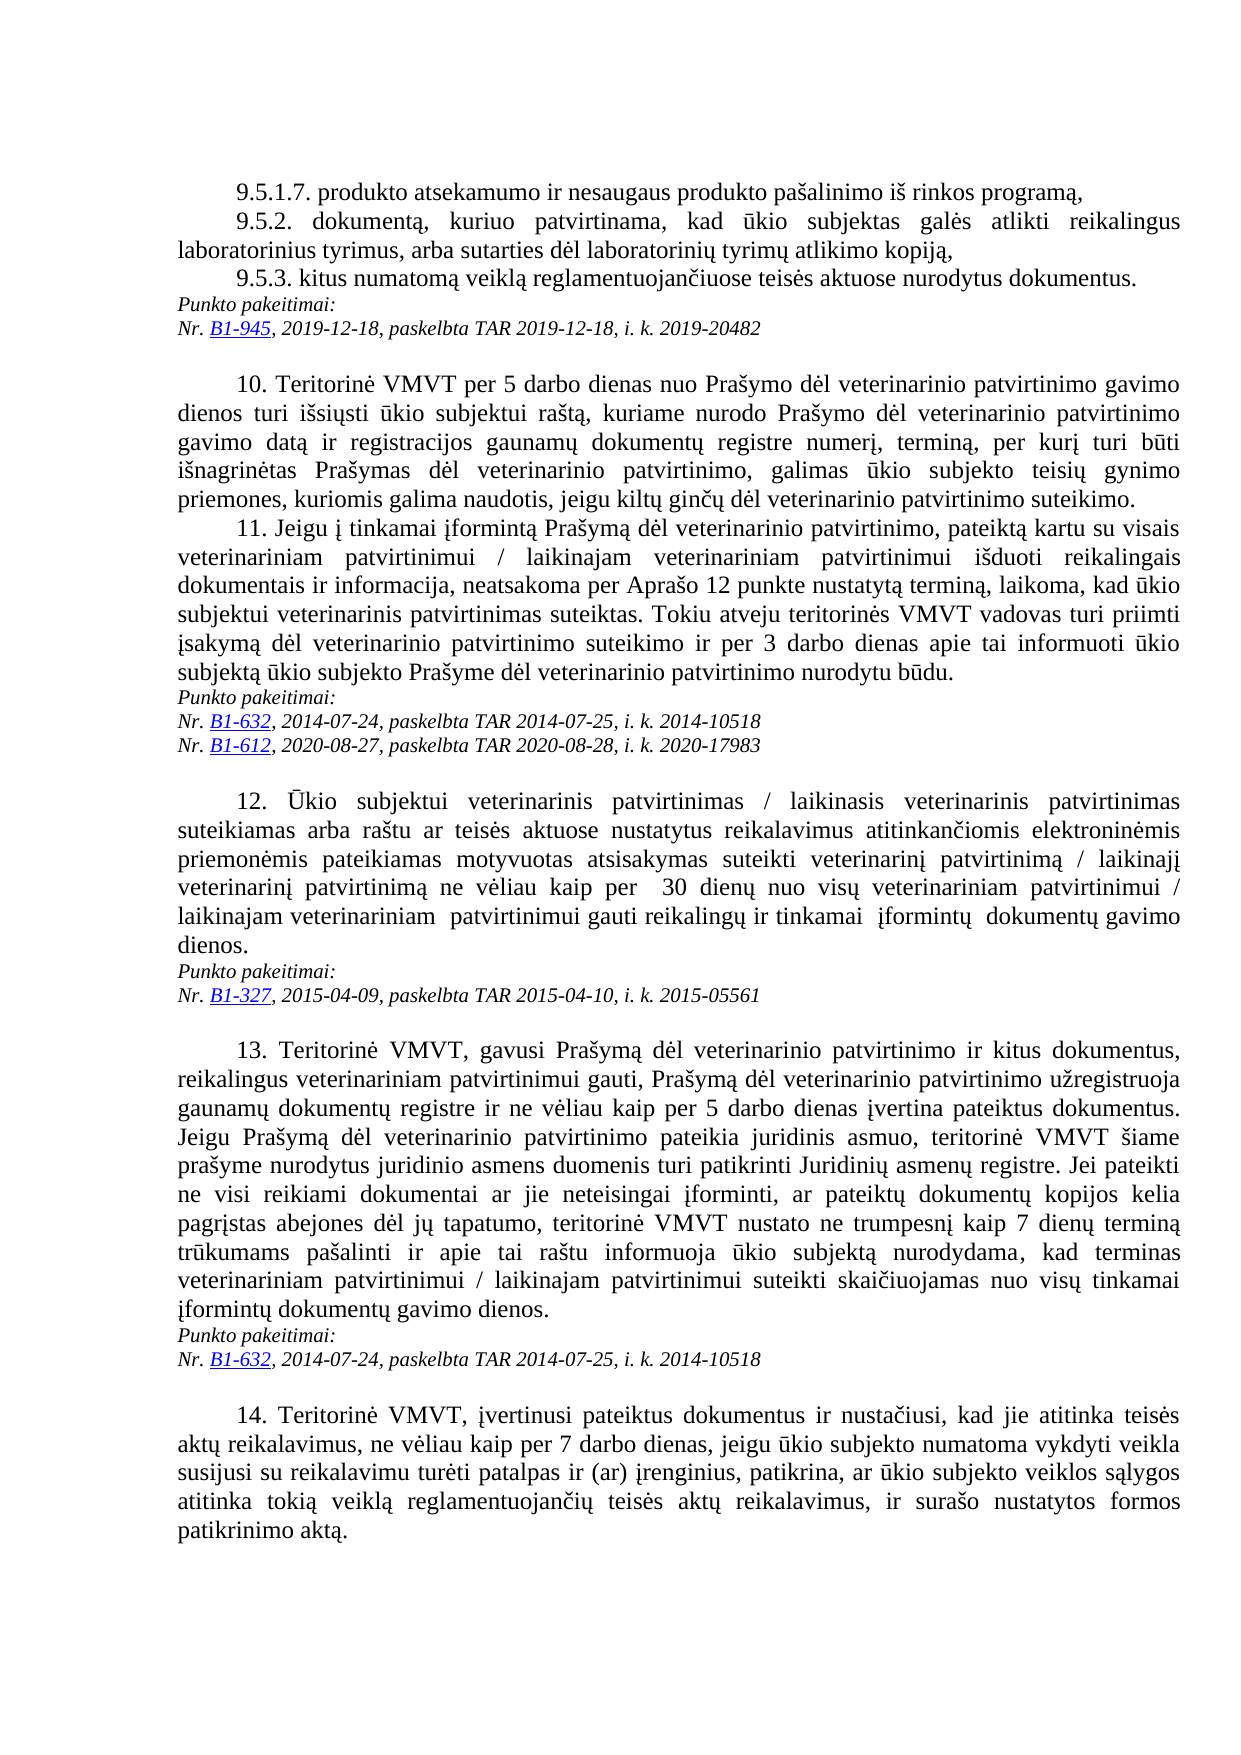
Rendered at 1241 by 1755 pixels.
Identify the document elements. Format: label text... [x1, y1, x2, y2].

text 11. Jeigu į tinkamai įformintą Prašymą dėl veterinarinio patvirtinimo, pateiktą kartu su visais veterinariniam patvirtinimui / laikinajam veterinariniam patvirtinimui išduoti reikalingais dokumentais ir informacija, neatsakoma per Aprašo 12 punkte nustatytą terminą, laikoma, kad ūkio subjektui veterinarinis patvirtinimas suteiktas. Tokiu atveju teritorinės VMVT vadovas turi priimti įsakymą dėl veterinarinio patvirtinimo suteikimo ir per 3 darbo dienas apie tai informuoti ūkio subjektą ūkio subjekto Prašyme dėl veterinarinio patvirtinimo nurodytu būdu. [177, 513, 1181, 685]
text Punkto pakeitimai: [177, 959, 1181, 983]
text Punkto pakeitimai: [177, 1323, 1181, 1347]
text Punkto pakeitimai: [177, 685, 1181, 709]
text 12. Ūkio subjektui veterinarinis patvirtinimas / laikinasis veterinarinis patvirtinimas suteikiamas arba raštu ar teisės aktuose nustatytus reikalavimus atitinkančiomis elektroninėmis priemonėmis pateikiamas motyvuotas atsisakymas suteikti veterinarinį patvirtinimą / laikinajį veterinarinį patvirtinimą ne vėliau kaip per 30 dienų nuo visų veterinariniam patvirtinimui / laikinajam veterinariniam patvirtinimui gauti reikalingų ir tinkamai įformintų dokumentų gavimo dienos. [177, 786, 1181, 959]
text Punkto pakeitimai: [177, 292, 1181, 316]
text Nr. B1-632, 2014-07-24, paskelbta TAR 2014-07-25, i. k. 2014-10518 [177, 709, 1181, 733]
text 9.5.1.7. produkto atsekamumo ir nesaugaus produkto pašalinimo iš rinkos programą, [177, 177, 1181, 206]
text 13. Teritorinė VMVT, gavusi Prašymą dėl veterinarinio patvirtinimo ir kitus dokumentus, reikalingus veterinariniam patvirtinimui gauti, Prašymą dėl veterinarinio patvirtinimo užregistruoja gaunamų dokumentų registre ir ne vėliau kaip per 5 darbo dienas įvertina pateiktus dokumentus. Jeigu Prašymą dėl veterinarinio patvirtinimo pateikia juridinis asmuo, teritorinė VMVT šiame prašyme nurodytus juridinio asmens duomenis turi patikrinti Juridinių asmenų registre. Jei pateikti ne visi reikiami dokumentai ar jie neteisingai įforminti, ar pateiktų dokumentų kopijos kelia pagrįstas abejones dėl jų tapatumo, teritorinė VMVT nustato ne trumpesnį kaip 7 dienų terminą trūkumams pašalinti ir apie tai raštu informuoja ūkio subjektą nurodydama, kad terminas veterinariniam patvirtinimui / laikinajam patvirtinimui suteikti skaičiuojamas nuo visų tinkamai įformintų dokumentų gavimo dienos. [177, 1036, 1181, 1323]
text Nr. B1-612, 2020-08-27, paskelbta TAR 2020-08-28, i. k. 2020-17983 [177, 733, 1181, 757]
text Nr. B1-632, 2014-07-24, paskelbta TAR 2014-07-25, i. k. 2014-10518 [177, 1347, 1181, 1371]
text 9.5.3. kitus numatomą veiklą reglamentuojančiuose teisės aktuose nurodytus dokumentus. [177, 263, 1181, 292]
text Nr. B1-327, 2015-04-09, paskelbta TAR 2015-04-10, i. k. 2015-05561 [177, 983, 1181, 1007]
text 14. Teritorinė VMVT, įvertinusi pateiktus dokumentus ir nustačiusi, kad jie atitinka teisės aktų reikalavimus, ne vėliau kaip per 7 darbo dienas, jeigu ūkio subjekto numatoma vykdyti veikla susijusi su reikalavimu turėti patalpas ir (ar) įrenginius, patikrina, ar ūkio subjekto veiklos sąlygos atitinka tokią veiklą reglamentuojančių teisės aktų reikalavimus, ir surašo nustatytos formos patikrinimo aktą. [177, 1400, 1181, 1544]
text 9.5.2. dokumentą, kuriuo patvirtinama, kad ūkio subjektas galės atlikti reikalingus laboratorinius tyrimus, arba sutarties dėl laboratorinių tyrimų atlikimo kopiją, [177, 206, 1181, 263]
text Nr. B1-945, 2019-12-18, paskelbta TAR 2019-12-18, i. k. 2019-20482 [177, 316, 1181, 340]
text 10. Teritorinė VMVT per 5 darbo dienas nuo Prašymo dėl veterinarinio patvirtinimo gavimo dienos turi išsiųsti ūkio subjektui raštą, kuriame nurodo Prašymo dėl veterinarinio patvirtinimo gavimo datą ir registracijos gaunamų dokumentų registre numerį, terminą, per kurį turi būti išnagrinėtas Prašymas dėl veterinarinio patvirtinimo, galimas ūkio subjekto teisių gynimo priemones, kuriomis galima naudotis, jeigu kiltų ginčų dėl veterinarinio patvirtinimo suteikimo. [177, 369, 1181, 513]
